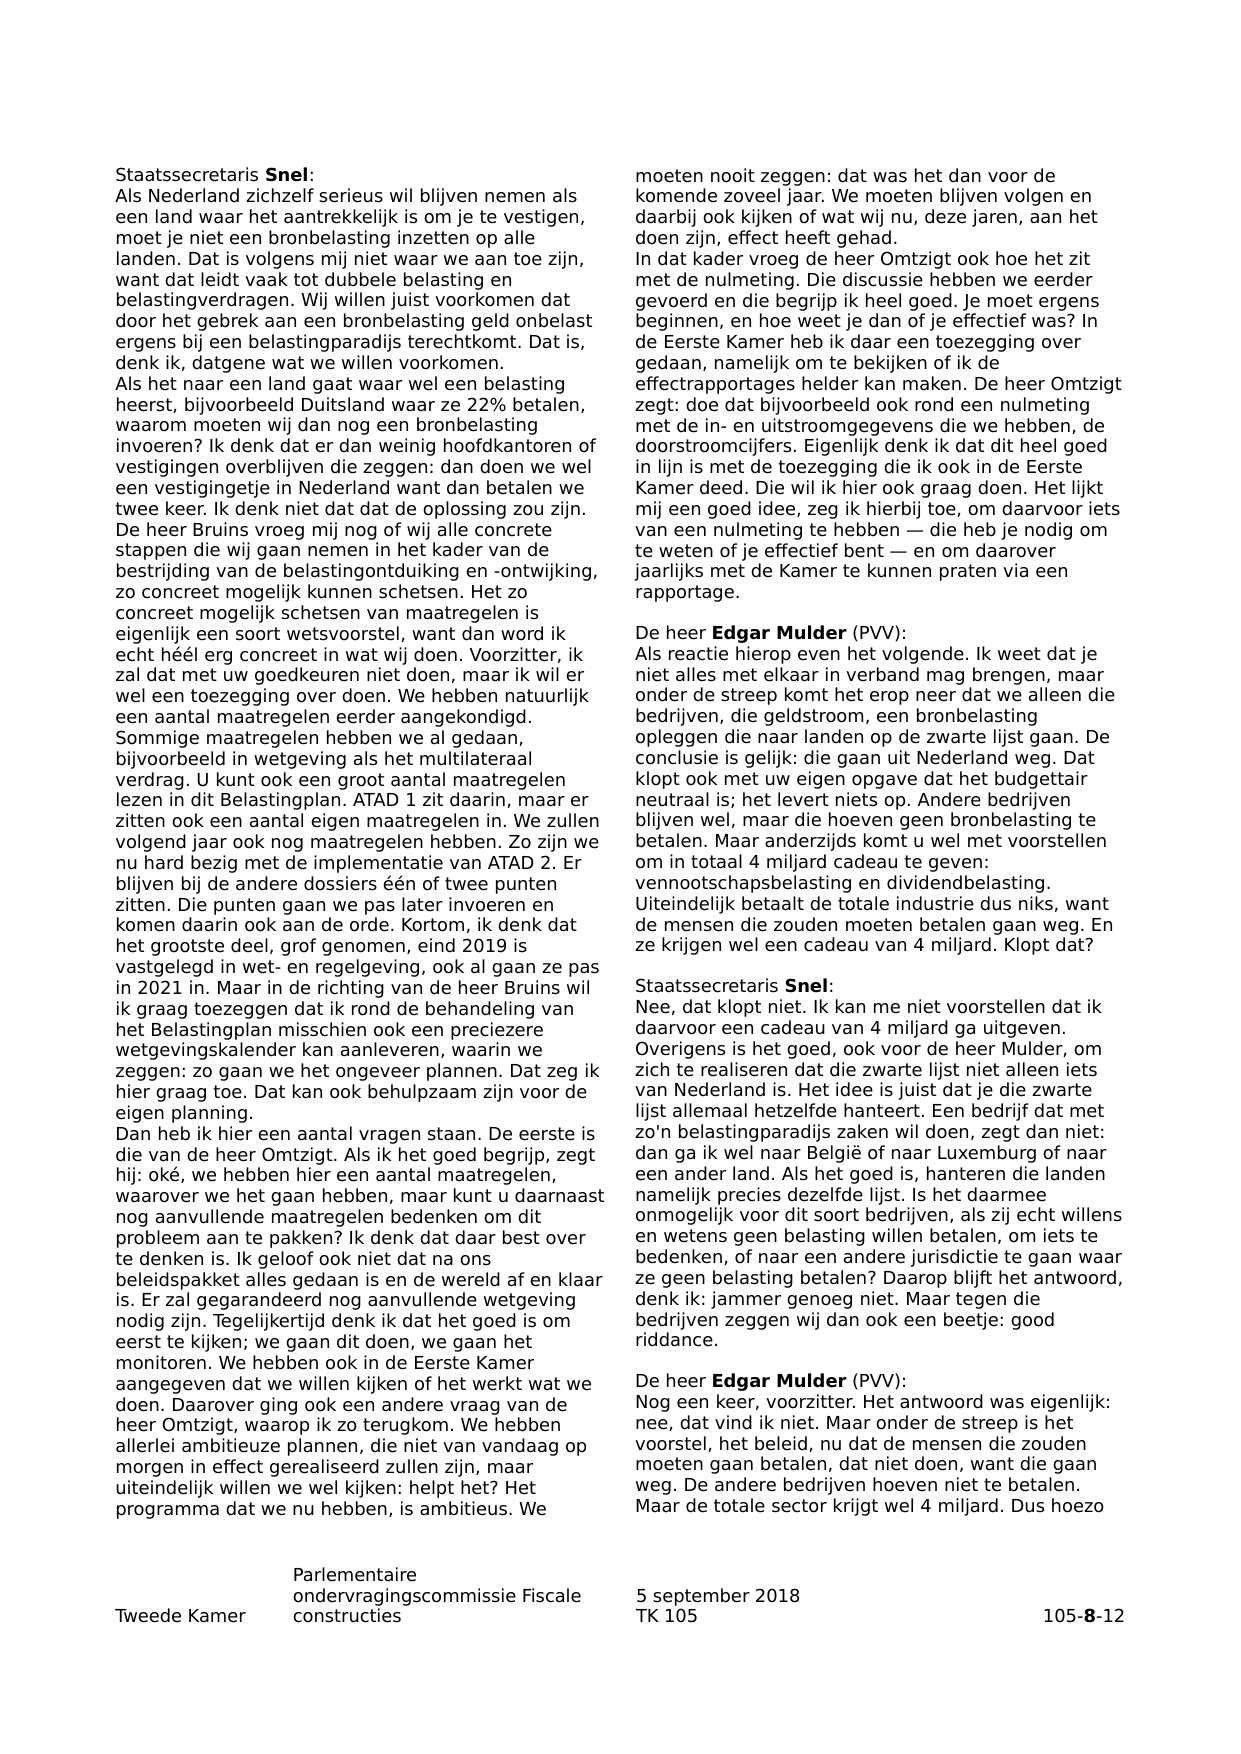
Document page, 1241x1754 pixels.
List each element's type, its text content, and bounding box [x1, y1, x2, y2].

text De heer Bruins vroeg mij nog of wij alle concrete stappen die wij gaan nemen in het kader van de bestrijding van de belastingontduiking en -ontwijking, zo concreet mogelijk kunnen schetsen. Het zo concreet mogelijk schetsen van maatregelen is eigenlijk een soort wetsvoorstel, want dan word ik echt héél erg concreet in wat wij doen. Voorzitter, ik zal dat met uw goedkeuren niet doen, maar ik wil er wel een toezegging over doen. We hebben natuurlijk een aantal maatregelen eerder aangekondigd. Sommige maatregelen hebben we al gedaan, bijvoorbeeld in wetgeving als het multilateraal verdrag. U kunt ook een groot aantal maatregelen lezen in dit Belastingplan. ATAD 1 zit daarin, maar er zitten ook een aantal eigen maatregelen in. We zullen volgend jaar ook nog maatregelen hebben. Zo zijn we nu hard bezig met de implementatie van ATAD 2. Er blijven bij de andere dossiers één of twee punten zitten. Die punten gaan we pas later invoeren en komen daarin ook aan de orde. Kortom, ik denk dat het grootste deel, grof genomen, eind 2019 is vastgelegd in wet- en regelgeving, ook al gaan ze pas in 2021 in. Maar in de richting van de heer Bruins wil ik graag toezeggen dat ik rond de behandeling van het Belastingplan misschien ook een preciezere wetgevingskalender kan aanleveren, waarin we zeggen: zo gaan we het ongeveer plannen. Dat zeg ik hier graag toe. Dat kan ook behulpzaam zijn voor de eigen planning. [115, 519, 605, 1123]
text Staatssecretaris Snel: [635, 976, 1125, 997]
text In dat kader vroeg de heer Omtzigt ook hoe het zit met de nulmeting. Die discussie hebben we eerder gevoerd en die begrijp ik heel goed. Je moet ergens beginnen, en hoe weet je dan of je effectief was? In de Eerste Kamer heb ik daar een toezegging over gedaan, namelijk om te bekijken of ik de effectrapportages helder kan maken. De heer Omtzigt zegt: doe dat bijvoorbeeld ook rond een nulmeting met de in- en uitstroomgegevens die we hebben, de doorstroomcijfers. Eigenlijk denk ik dat dit heel goed in lijn is met de toezegging die ik ook in de Eerste Kamer deed. Die wil ik hier ook graag doen. Het lijkt mij een goed idee, zeg ik hierbij toe, om daarvoor iets van een nulmeting te hebben — die heb je nodig om te weten of je effectief bent — en om daarover jaarlijks met de Kamer te kunnen praten via een rapportage. [635, 249, 1125, 603]
text moeten nooit zeggen: dat was het dan voor de komende zoveel jaar. We moeten blijven volgen en daarbij ook kijken of wat wij nu, deze jaren, aan het doen zijn, effect heeft gehad. [635, 165, 1125, 249]
text Staatssecretaris Snel: [115, 165, 605, 186]
text Nee, dat klopt niet. Ik kan me niet voorstellen dat ik daarvoor een cadeau van 4 miljard ga uitgeven. Overigens is het goed, ook voor de heer Mulder, om zich te realiseren dat die zwarte lijst niet alleen iets van Nederland is. Het idee is juist dat je die zwarte lijst allemaal hetzelfde hanteert. Een bedrijf dat met zo'n belastingparadijs zaken wil doen, zegt dan niet: dan ga ik wel naar België of naar Luxemburg of naar een ander land. Als het goed is, hanteren die landen namelijk precies dezelfde lijst. Is het daarmee onmogelijk voor dit soort bedrijven, als zij echt willens en wetens geen belasting willen betalen, om iets te bedenken, of naar een andere jurisdictie te gaan waar ze geen belasting betalen? Daarop blijft het antwoord, denk ik: jammer genoeg niet. Maar tegen die bedrijven zeggen wij dan ook een beetje: good riddance. [635, 997, 1125, 1351]
text De heer Edgar Mulder (PVV): [635, 1371, 1125, 1392]
text De heer Edgar Mulder (PVV): [635, 623, 1125, 643]
text Dan heb ik hier een aantal vragen staan. De eerste is die van de heer Omtzigt. Als ik het goed begrijp, zegt hij: oké, we hebben hier een aantal maatregelen, waarover we het gaan hebben, maar kunt u daarnaast nog aanvullende maatregelen bedenken om dit probleem aan te pakken? Ik denk dat daar best over te denken is. Ik geloof ook niet dat na ons beleidspakket alles gedaan is en de wereld af en klaar is. Er zal gegarandeerd nog aanvullende wetgeving nodig zijn. Tegelijkertijd denk ik dat het goed is om eerst te kijken; we gaan dit doen, we gaan het monitoren. We hebben ook in de Eerste Kamer aangegeven dat we willen kijken of het werkt wat we doen. Daarover ging ook een andere vraag van de heer Omtzigt, waarop ik zo terugkom. We hebben allerlei ambitieuze plannen, die niet van vandaag op morgen in effect gerealiseerd zullen zijn, maar uiteindelijk willen we wel kijken: helpt het? Het programma dat we nu hebben, is ambitieus. We [115, 1123, 605, 1519]
text Als reactie hierop even het volgende. Ik weet dat je niet alles met elkaar in verband mag brengen, maar onder de streep komt het erop neer dat we alleen die bedrijven, die geldstroom, een bronbelasting opleggen die naar landen op de zwarte lijst gaan. De conclusie is gelijk: die gaan uit Nederland weg. Dat klopt ook met uw eigen opgave dat het budgettair neutraal is; het levert niets op. Andere bedrijven blijven wel, maar die hoeven geen bronbelasting te betalen. Maar anderzijds komt u wel met voorstellen om in totaal 4 miljard cadeau te geven: vennootschapsbelasting en dividendbelasting. Uiteindelijk betaalt de totale industrie dus niks, want de mensen die zouden moeten betalen gaan weg. En ze krijgen wel een cadeau van 4 miljard. Klopt dat? [635, 643, 1125, 956]
text Nog een keer, voorzitter. Het antwoord was eigenlijk: nee, dat vind ik niet. Maar onder de streep is het voorstel, het beleid, nu dat de mensen die zouden moeten gaan betalen, dat niet doen, want die gaan weg. De andere bedrijven hoeven niet te betalen. Maar de totale sector krijgt wel 4 miljard. Dus hoezo [635, 1392, 1125, 1517]
text Als het naar een land gaat waar wel een belasting heerst, bijvoorbeeld Duitsland waar ze 22% betalen, waarom moeten wij dan nog een bronbelasting invoeren? Ik denk dat er dan weinig hoofdkantoren of vestigingen overblijven die zeggen: dan doen we wel een vestigingetje in Nederland want dan betalen we twee keer. Ik denk niet dat dat de oplossing zou zijn. [115, 373, 605, 519]
text Als Nederland zichzelf serieus wil blijven nemen als een land waar het aantrekkelijk is om je te vestigen, moet je niet een bronbelasting inzetten op alle landen. Dat is volgens mij niet waar we aan toe zijn, want dat leidt vaak tot dubbele belasting en belastingverdragen. Wij willen juist voorkomen dat door het gebrek aan een bronbelasting geld onbelast ergens bij een belastingparadijs terechtkomt. Dat is, denk ik, datgene wat we willen voorkomen. [115, 186, 605, 373]
